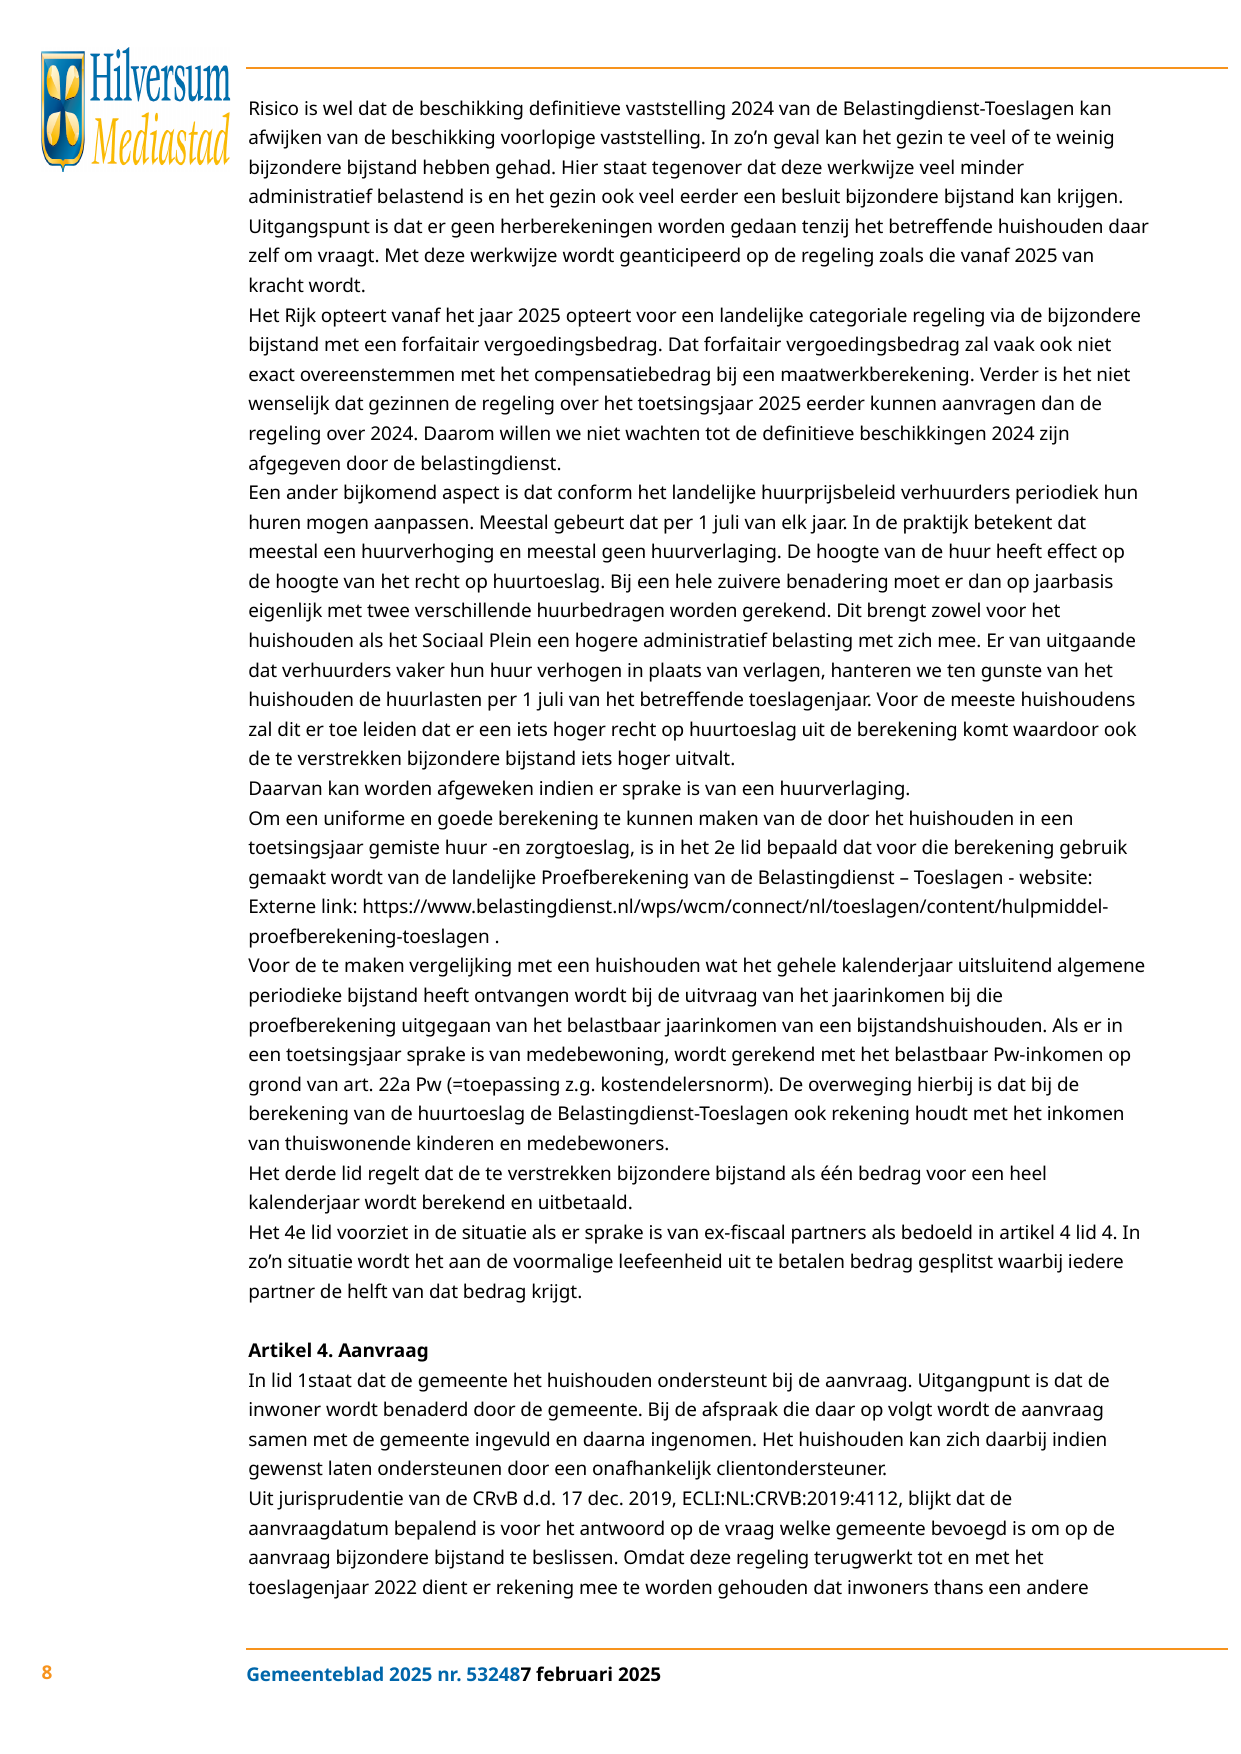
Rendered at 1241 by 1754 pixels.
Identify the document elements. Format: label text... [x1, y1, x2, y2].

text In lid 1staat dat de gemeente het huishouden ondersteunt bij de aanvraag. Uitgangpunt is dat de inwoner wordt benaderd door de gemeente. Bij de afspraak die daar op volgt wordt de aanvraag samen met de gemeente ingevuld en daarna ingenomen. Het huishouden kan zich daarbij indien gewenst laten ondersteunen door een onafhankelijk clientondersteuner. [248, 1367, 1152, 1481]
text Het Rijk opteert vanaf het jaar 2025 opteert voor een landelijke categoriale regeling via de bijzondere bijstand met een forfaitair vergoedingsbedrag. Dat forfaitair vergoedingsbedrag zal vaak ook niet exact overeenstemmen met het compensatiebedrag bij een maatwerkberekening. Verder is het niet wenselijk dat gezinnen de regeling over het toetsingsjaar 2025 eerder kunnen aanvragen dan de regeling over 2024. Daarom willen we niet wachten tot de definitieve beschikkingen 2024 zijn afgegeven door de belastingdienst. [248, 302, 1152, 476]
text Het derde lid regelt dat de te verstrekken bijzondere bijstand als één bedrag voor een heel kalenderjaar wordt berekend en uitbetaald. [248, 1160, 1152, 1215]
picture [41, 47, 231, 172]
text Artikel 4. Aanvraag [248, 1337, 1152, 1363]
text Daarvan kan worden afgeweken indien er sprake is van een huurverlaging. [248, 775, 1152, 801]
text Risico is wel dat de beschikking definitieve vaststelling 2024 van de Belastingdienst-Toeslagen kan afwijken van de beschikking voorlopige vaststelling. In zo’n geval kan het gezin te veel of te weinig bijzondere bijstand hebben gehad. Hier staat tegenover dat deze werkwijze veel minder administratief belastend is en het gezin ook veel eerder een besluit bijzondere bijstand kan krijgen. Uitgangspunt is dat er geen herberekeningen worden gedaan tenzij het betreffende huishouden daar zelf om vraagt. Met deze werkwijze wordt geanticipeerd op de regeling zoals die vanaf 2025 van kracht wordt. [248, 95, 1152, 298]
text Om een uniforme en goede berekening te kunnen maken van de door het huishouden in een toetsingsjaar gemiste huur -en zorgtoeslag, is in het 2e lid bepaald dat voor die berekening gebruik gemaakt wordt van de landelijke Proefberekening van de Belastingdienst – Toeslagen - website: Externe link: https://www.belastingdienst.nl/wps/wcm/connect/nl/toeslagen/content/hulpmiddel-proefberekening-toeslagen . [248, 805, 1152, 949]
text Uit jurisprudentie van de CRvB d.d. 17 dec. 2019, ECLI:NL:CRVB:2019:4112, blijkt dat de aanvraagdatum bepalend is voor het antwoord op de vraag welke gemeente bevoegd is om op de aanvraag bijzondere bijstand te beslissen. Omdat deze regeling terugwerkt tot en met het toeslagenjaar 2022 dient er rekening mee te worden gehouden dat inwoners thans een andere [248, 1485, 1152, 1600]
text Voor de te maken vergelijking met een huishouden wat het gehele kalenderjaar uitsluitend algemene periodieke bijstand heeft ontvangen wordt bij de uitvraag van het jaarinkomen bij die proefberekening uitgegaan van het belastbaar jaarinkomen van een bijstandshuishouden. Als er in een toetsingsjaar sprake is van medebewoning, wordt gerekend met het belastbaar Pw-inkomen op grond van art. 22a Pw (=toepassing z.g. kostendelersnorm). De overweging hierbij is dat bij de berekening van de huurtoeslag de Belastingdienst-Toeslagen ook rekening houdt met het inkomen van thuiswonende kinderen en medebewoners. [248, 953, 1152, 1156]
text Het 4e lid voorziet in de situatie als er sprake is van ex-fiscaal partners als bedoeld in artikel 4 lid 4. In zo’n situatie wordt het aan de voormalige leefeenheid uit te betalen bedrag gesplitst waarbij iedere partner de helft van dat bedrag krijgt. [248, 1219, 1152, 1304]
text Een ander bijkomend aspect is dat conform het landelijke huurprijsbeleid verhuurders periodiek hun huren mogen aanpassen. Meestal gebeurt dat per 1 juli van elk jaar. In de praktijk betekent dat meestal een huurverhoging en meestal geen huurverlaging. De hoogte van de huur heeft effect op de hoogte van het recht op huurtoeslag. Bij een hele zuivere benadering moet er dan op jaarbasis eigenlijk met twee verschillende huurbedragen worden gerekend. Dit brengt zowel voor het huishouden als het Sociaal Plein een hogere administratief belasting met zich mee. Er van uitgaande dat verhuurders vaker hun huur verhogen in plaats van verlagen, hanteren we ten gunste van het huishouden de huurlasten per 1 juli van het betreffende toeslagenjaar. Voor de meeste huishoudens zal dit er toe leiden dat er een iets hoger recht op huurtoeslag uit de berekening komt waardoor ook de te verstrekken bijzondere bijstand iets hoger uitvalt. [248, 479, 1152, 771]
